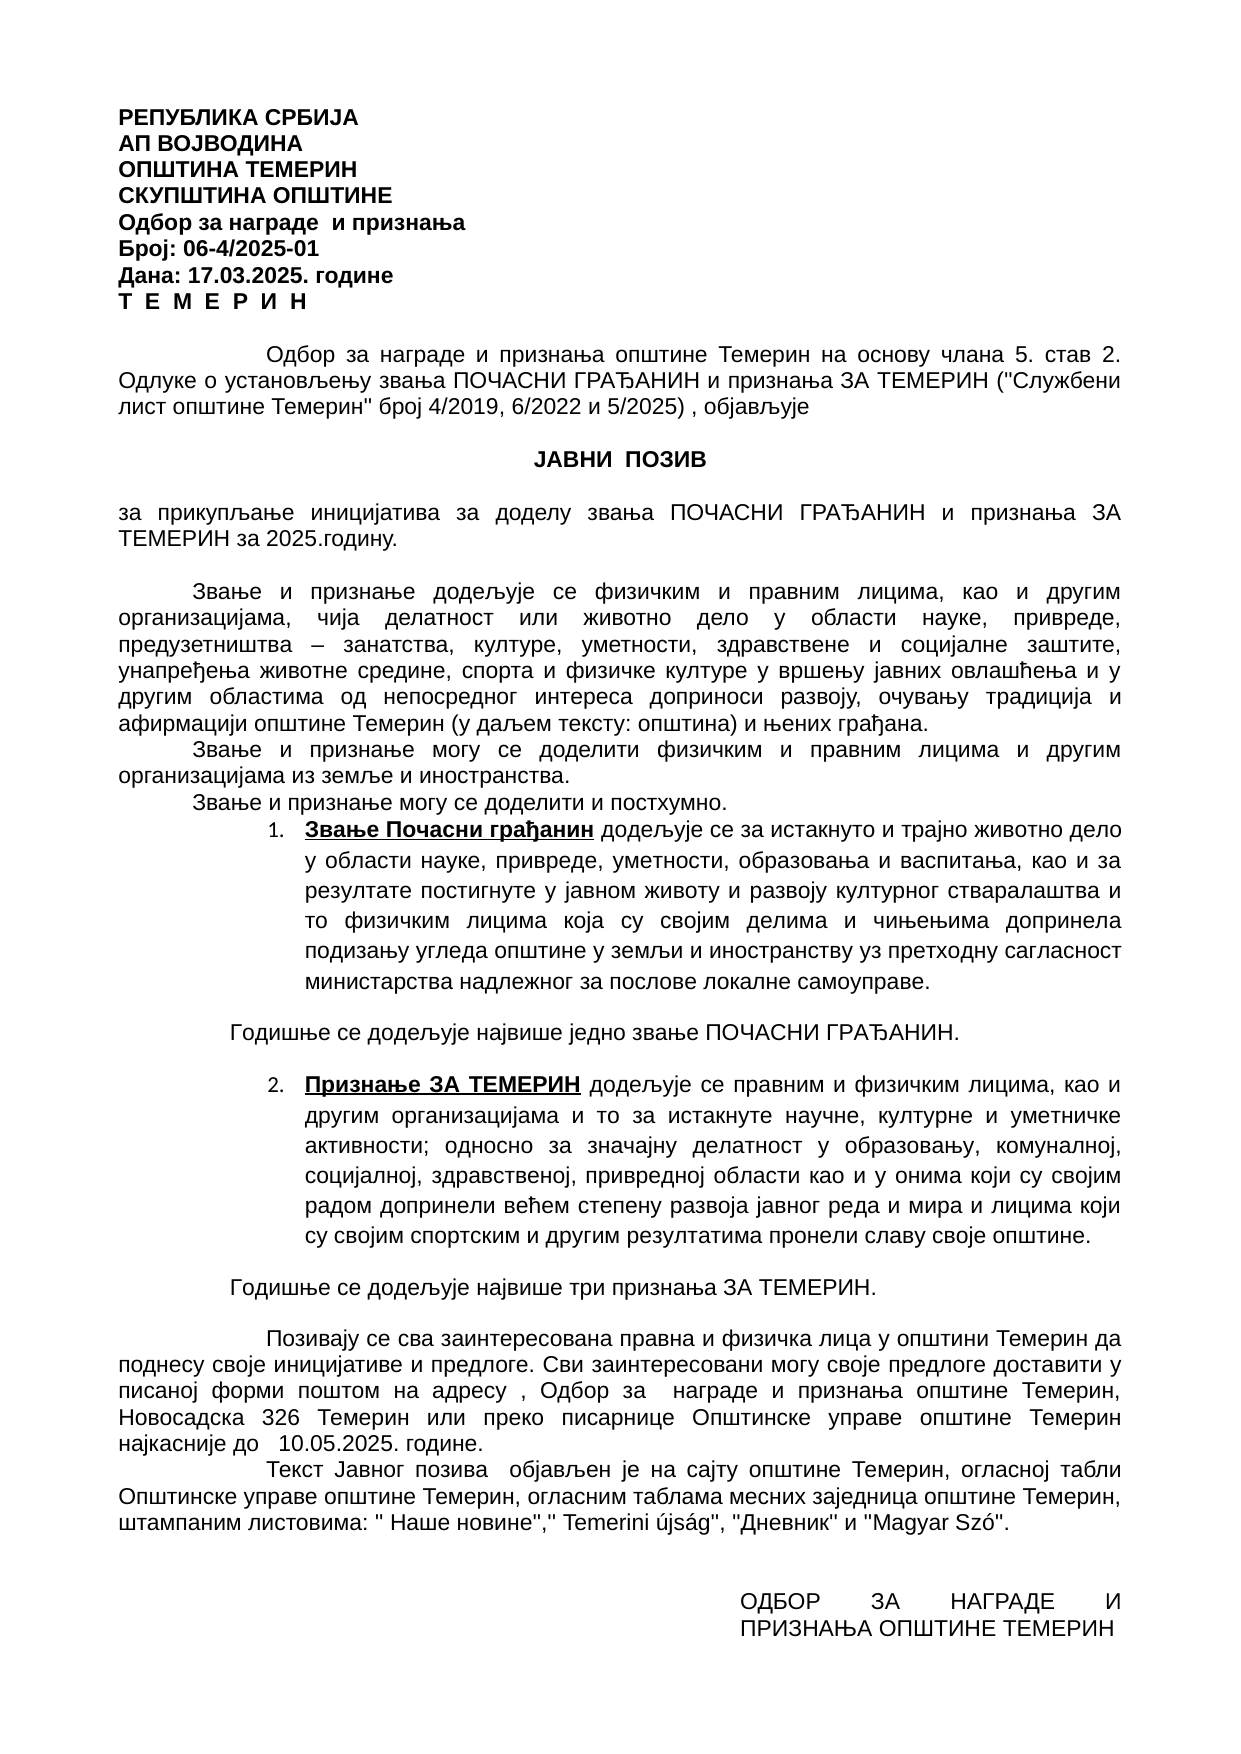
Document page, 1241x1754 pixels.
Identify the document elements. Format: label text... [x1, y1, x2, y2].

text Позивају се сва заинтересована правна и физичка лица у општини Темерин да поднесу своје иницијативе и предлоге. Сви заинтересовани могу своје предлоге доставити у писаној форми поштом на адресу , Одбор за награде и признања општине Темерин, Новосадска 326 Темерин или преко писарнице Општинске управе општине Темерин најкасније до 10.05.2025. године. [118, 1324, 1122, 1456]
list Годишње се додељује највише једно звање ПОЧАСНИ ГРАЂАНИН. [229, 1019, 1122, 1045]
list Звање Почасни грађанин додељује се за истакнуто и трајно животно дело у области науке, привреде, уметности, образовања и васпитања, као и за резултате постигнуте у јавном животу и развоју културног стваралаштва и то физичким лицима која су својим делима и чињењима допринела подизању угледа општине у земљи и иностранству уз претходну сагласност министарства надлежног за послове локалне самоуправе. [267, 815, 1122, 994]
text Звање и признање додељује се физичким и правним лицима, као и другим организацијама, чија делатност или животно дело у области науке, привреде, предузетништва – занатства, културе, уметности, здравствене и социјалне заштите, унапређења животне средине, спорта и физичке културе у вршењу јавних овлашћења и у другим областима од непосредног интереса доприноси развоју, очувању традиција и афирмацији општине Темерин (у даљем тексту: општина) и њених грађана. [118, 578, 1122, 736]
text Звање и признање могу се доделити и постхумно. [118, 789, 1122, 815]
text Текст Јавног позива објављен је на сајту општине Темерин, огласној табли Општинске управе општине Темерин, огласним таблама месних заједница општине Темерин, штампаним листовима: '' Наше новине'','' Temerini újság'', ''Дневник'' и ''Magyar Szó''. [118, 1456, 1122, 1535]
text АП ВОЈВОДИНА [118, 130, 1122, 156]
text Одбор за награде и признања општине Темерин на основу члана 5. став 2. Одлуке о установљењу звања ПОЧАСНИ ГРАЂАНИН и признања ЗА ТЕМЕРИН (''Службени лист општине Темерин'' број 4/2019, 6/2022 и 5/2025) , објављује [118, 341, 1122, 420]
text ЈАВНИ ПОЗИВ [118, 446, 1122, 472]
list Годишње се додељује највише три признања ЗА ТЕМЕРИН. [229, 1273, 1122, 1300]
text Т Е М Е Р И Н [118, 288, 1122, 314]
text Звање и признање могу се доделити физичким и правним лицима и другим организацијама из земље и иностранства. [118, 736, 1122, 789]
text Дана: 17.03.2025. године [118, 262, 1122, 288]
text ОПШТИНА ТЕМЕРИН [118, 156, 1122, 182]
text ОДБОР ЗА НАГРАДЕ И ПРИЗНАЊА ОПШТИНЕ ТЕМЕРИН [740, 1588, 1122, 1641]
text СКУПШТИНА ОПШТИНЕ [118, 182, 1122, 209]
text Одбор за награде и признања [118, 209, 1122, 235]
text РЕПУБЛИКА СРБИЈА [118, 103, 1122, 130]
list Признање ЗА ТЕМЕРИН додељује се правним и физичким лицима, као и другим организацијама и то за истакнуте научне, културне и уметничке активности; односно за значајну делатност у образовању, комуналној, социјалној, здравственој, привредној области као и у онима који су својим радом допринели већем степену развоја јавног реда и мира и лицима који су својим спортским и другим резултатима пронели славу своје општине. [267, 1070, 1122, 1249]
text за прикупљање иницијатива за доделу звања ПОЧАСНИ ГРАЂАНИН и признања ЗА ТЕМЕРИН за 2025.годину. [118, 499, 1122, 551]
text Број: 06-4/2025-01 [118, 235, 1122, 262]
